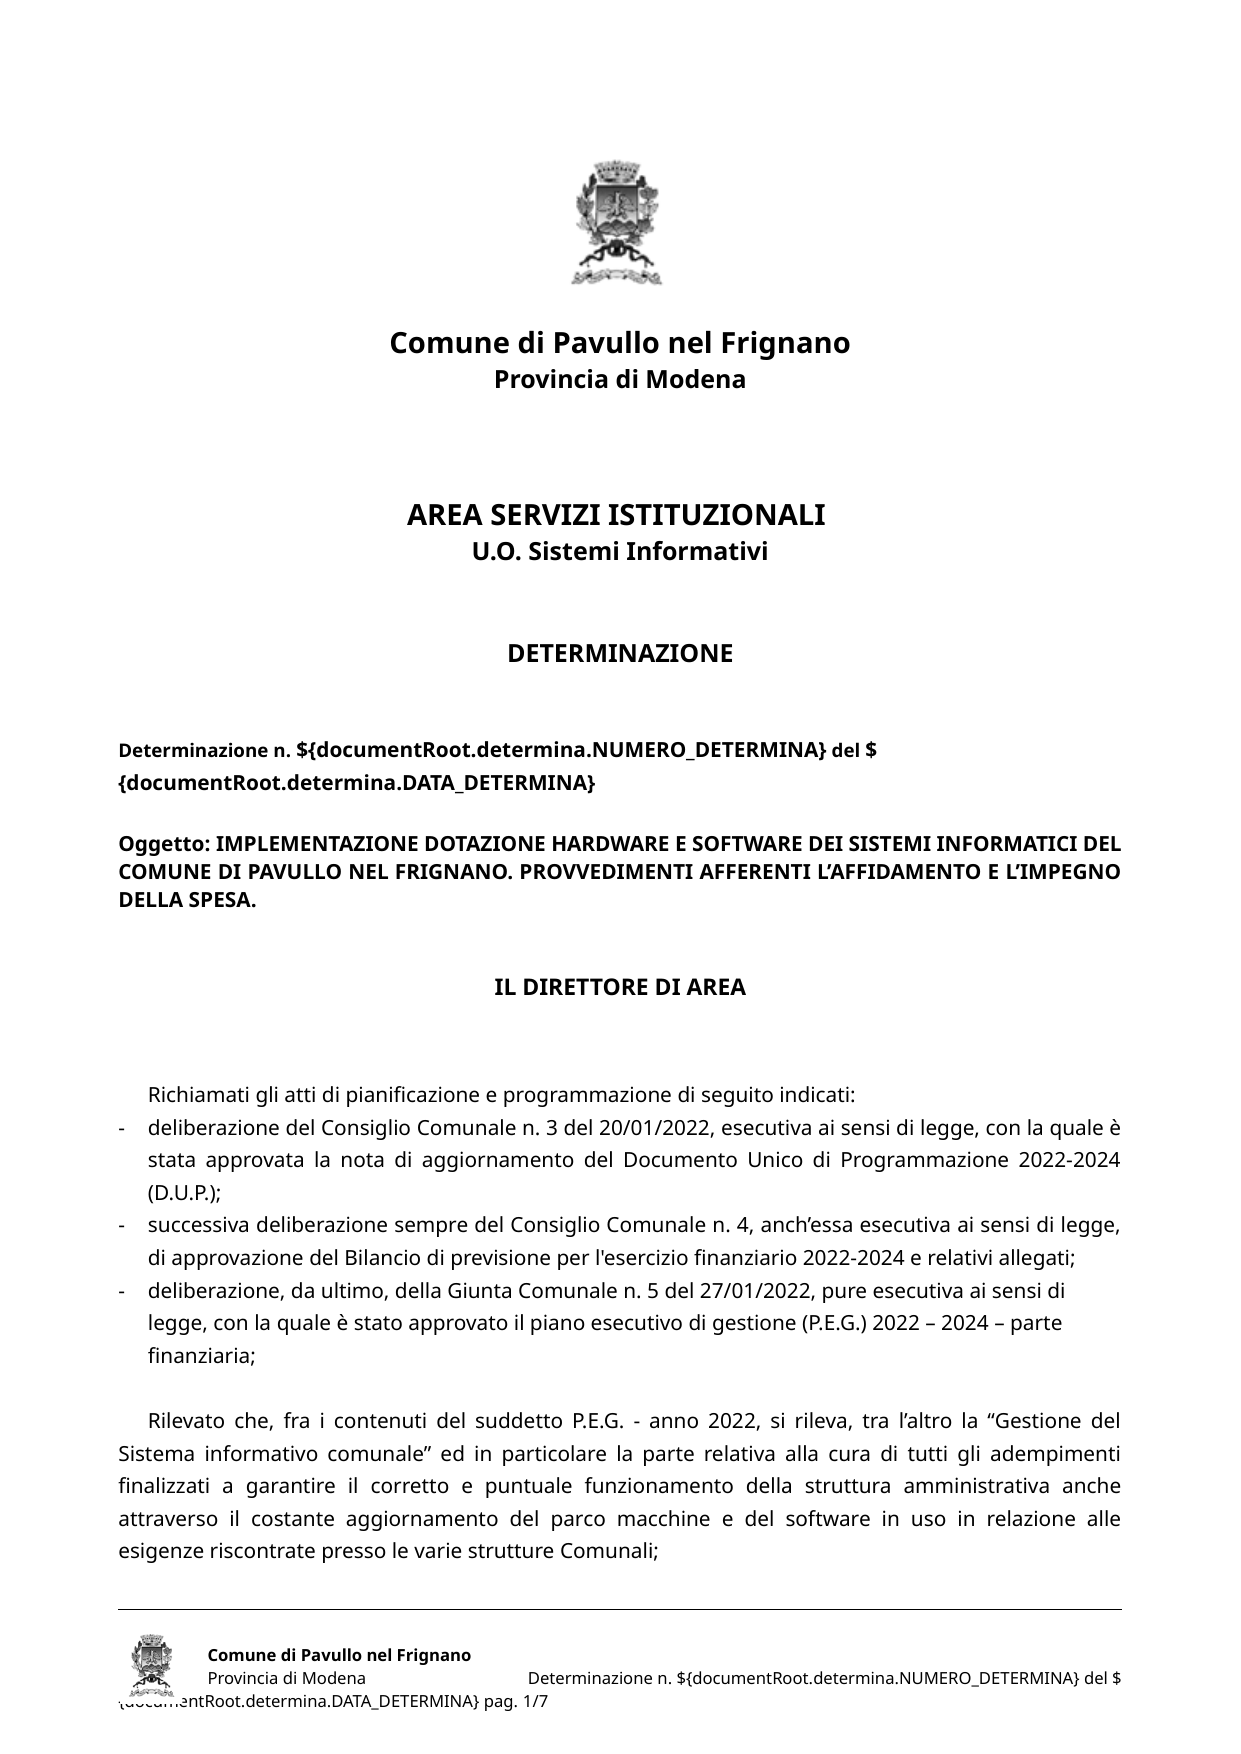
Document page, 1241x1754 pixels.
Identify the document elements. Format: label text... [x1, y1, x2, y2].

text DETERMINAZIONE [118, 636, 1122, 670]
list deliberazione, da ultimo, della Giunta Comunale n. 5 del 27/01/2022, pure esecutiva ai sensi di legge, con la quale è stato approvato il piano esecutivo di gestione (P.E.G.) 2022 – 2024 – parte finanziaria; [118, 1276, 1122, 1369]
list successiva deliberazione sempre del Consiglio Comunale n. 4, anch’essa esecutiva ai sensi di legge, di approvazione del Bilancio di previsione per l'esercizio finanziario 2022-2024 e relativi allegati; [118, 1211, 1122, 1272]
list deliberazione del Consiglio Comunale n. 3 del 20/01/2022, esecutiva ai sensi di legge, con la quale è stata approvata la nota di aggiornamento del Documento Unico di Programmazione 2022-2024 (D.U.P.); [118, 1113, 1122, 1206]
text Rilevato che, fra i contenuti del suddetto P.E.G. - anno 2022, si rileva, tra l’altro la “Gestione del Sistema informativo comunale” ed in particolare la parte relativa alla cura di tutti gli adempimenti finalizzati a garantire il corretto e puntuale funzionamento della struttura amministrativa anche attraverso il costante aggiornamento del parco macchine e del software in uso in relazione alle esigenze riscontrate presso le varie strutture Comunali; [118, 1406, 1122, 1565]
text Oggetto: IMPLEMENTAZIONE DOTAZIONE HARDWARE E SOFTWARE DEI SISTEMI INFORMATICI DEL COMUNE DI PAVULLO NEL FRIGNANO. PROVVEDIMENTI AFFERENTI L’AFFIDAMENTO E L’IMPEGNO DELLA SPESA. [118, 829, 1122, 914]
text Richiamati gli atti di pianificazione e programmazione di seguito indicati: [118, 1080, 1122, 1108]
text AREA SERVIZI ISTITUZIONALI [118, 494, 1122, 533]
picture [120, 1631, 183, 1704]
text Determinazione n. ${documentRoot.determina.NUMERO_DETERMINA} del ${documentRoot.determina.DATA_DETERMINA} [118, 735, 1122, 796]
text IL DIRETTORE DI AREA [118, 971, 1122, 1002]
picture [546, 152, 695, 289]
text U.O. Sistemi Informativi [118, 533, 1122, 568]
